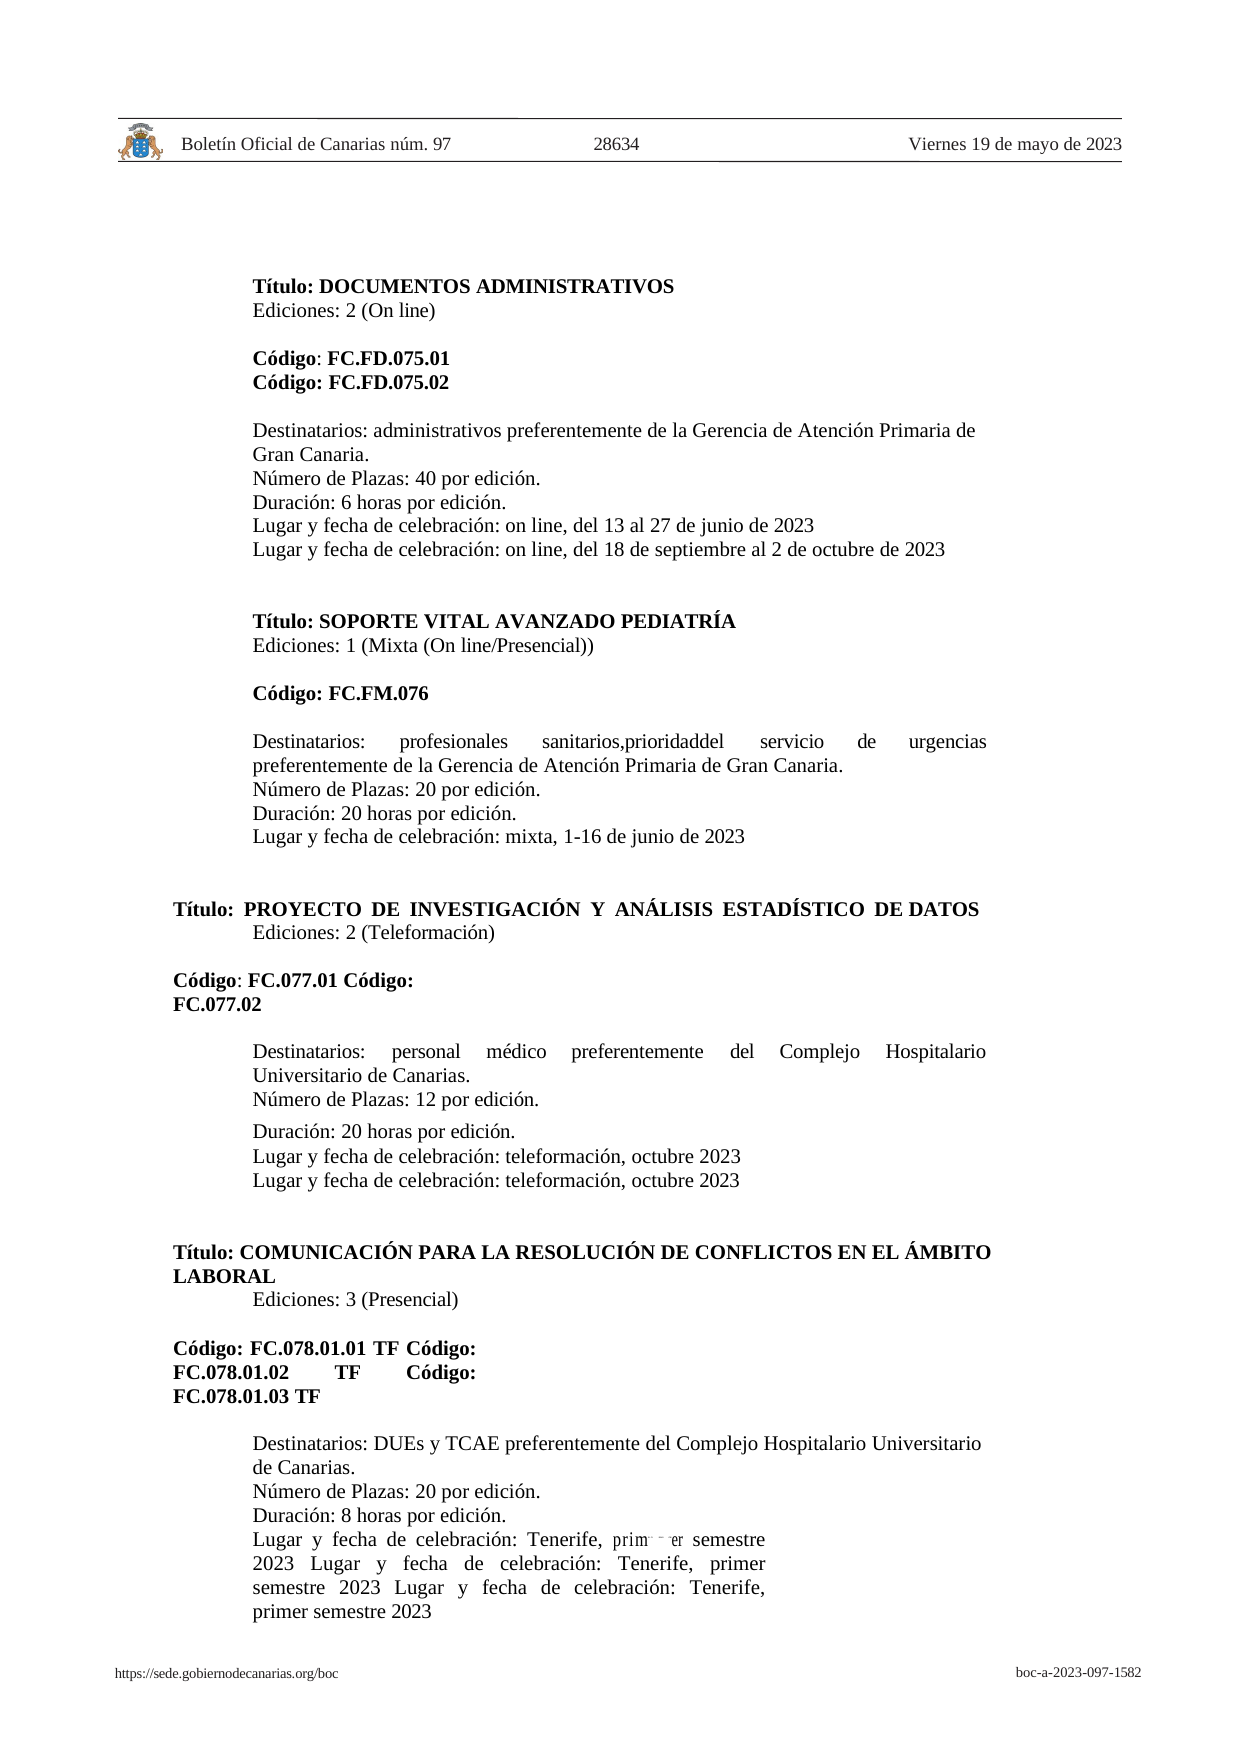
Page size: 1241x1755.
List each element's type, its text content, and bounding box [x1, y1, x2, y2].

subtitle Título: PROYECTO DE INVESTIGACIÓN Y ANÁLISIS ESTADÍSTICO DE DATOS [173, 897, 1030, 921]
text Ediciones: 2 (On line) [252, 299, 1066, 322]
text Lugar y fecha de celebración: teleformación, octubre 2023 Lugar y fecha de celebración: teleformación, octubre 2023 [252, 1144, 774, 1192]
text Destinatarios: personal médico preferentemente del Complejo Hospitalario Universitario de Canarias. [252, 1039, 989, 1087]
text Destinatarios: administrativos preferentemente de la Gerencia de Atención Primaria de Gran Canaria. [252, 417, 988, 466]
subtitle Título: SOPORTE VITAL AVANZADO PEDIATRÍA [252, 609, 1066, 633]
text Duración: 20 horas por edición. [252, 1120, 1066, 1144]
text Lugar y fecha de celebración: mixta, 1-16 de junio de 2023 [252, 825, 1066, 849]
text Lugar y fecha de celebración: Tenerife, primBO RRAD ORer semestre 2023 Lugar y fecha de celebración: Tenerife, primer semestre 2023 Lugar y fecha de celebración: Tenerife, primer semestre 2023 [252, 1527, 766, 1623]
text Ediciones: 1 (Mixta (On line/Presencial)) [252, 633, 1066, 657]
subtitle Título: DOCUMENTOS ADMINISTRATIVOS [252, 275, 1066, 299]
text Número de Plazas: 12 por edición. [252, 1087, 1066, 1111]
subtitle Código: FC.077.01 Código: FC.077.02 [173, 968, 482, 1016]
subtitle Título: COMUNICACIÓN PARA LA RESOLUCIÓN DE CONFLICTOS EN EL ÁMBITO LABORAL [173, 1240, 1030, 1288]
text Ediciones: 3 (Presencial) [252, 1288, 1066, 1311]
subtitle Código: FC.078.01.01 TF Código: FC.078.01.02 TF Código: FC.078.01.03 TF [173, 1336, 476, 1408]
text Número de Plazas: 40 por edición. Duración: 6 horas por edición. [252, 466, 603, 514]
subtitle Código: FC.FD.075.01 Código: FC.FD.075.02 [252, 346, 482, 394]
text Lugar y fecha de celebración: on line, del 18 de septiembre al 2 de octubre de 2023 [252, 537, 1066, 561]
text Número de Plazas: 20 por edición. Duración: 8 horas por edición. [252, 1479, 603, 1527]
subtitle Código: FC.FM.076 [252, 681, 1066, 705]
text Destinatarios: profesionales sanitarios,prioridaddel servicio de urgencias preferentemente de la Gerencia de Atención Primaria de Gran Canaria. [252, 729, 988, 777]
text Ediciones: 2 (Teleformación) [252, 921, 1066, 944]
text Destinatarios: DUEs y TCAE preferentemente del Complejo Hospitalario Universitario de Canarias. [252, 1431, 989, 1479]
text Lugar y fecha de celebración: on line, del 13 al 27 de junio de 2023 [252, 514, 1066, 537]
text Número de Plazas: 20 por edición. Duración: 20 horas por edición. [252, 777, 603, 825]
